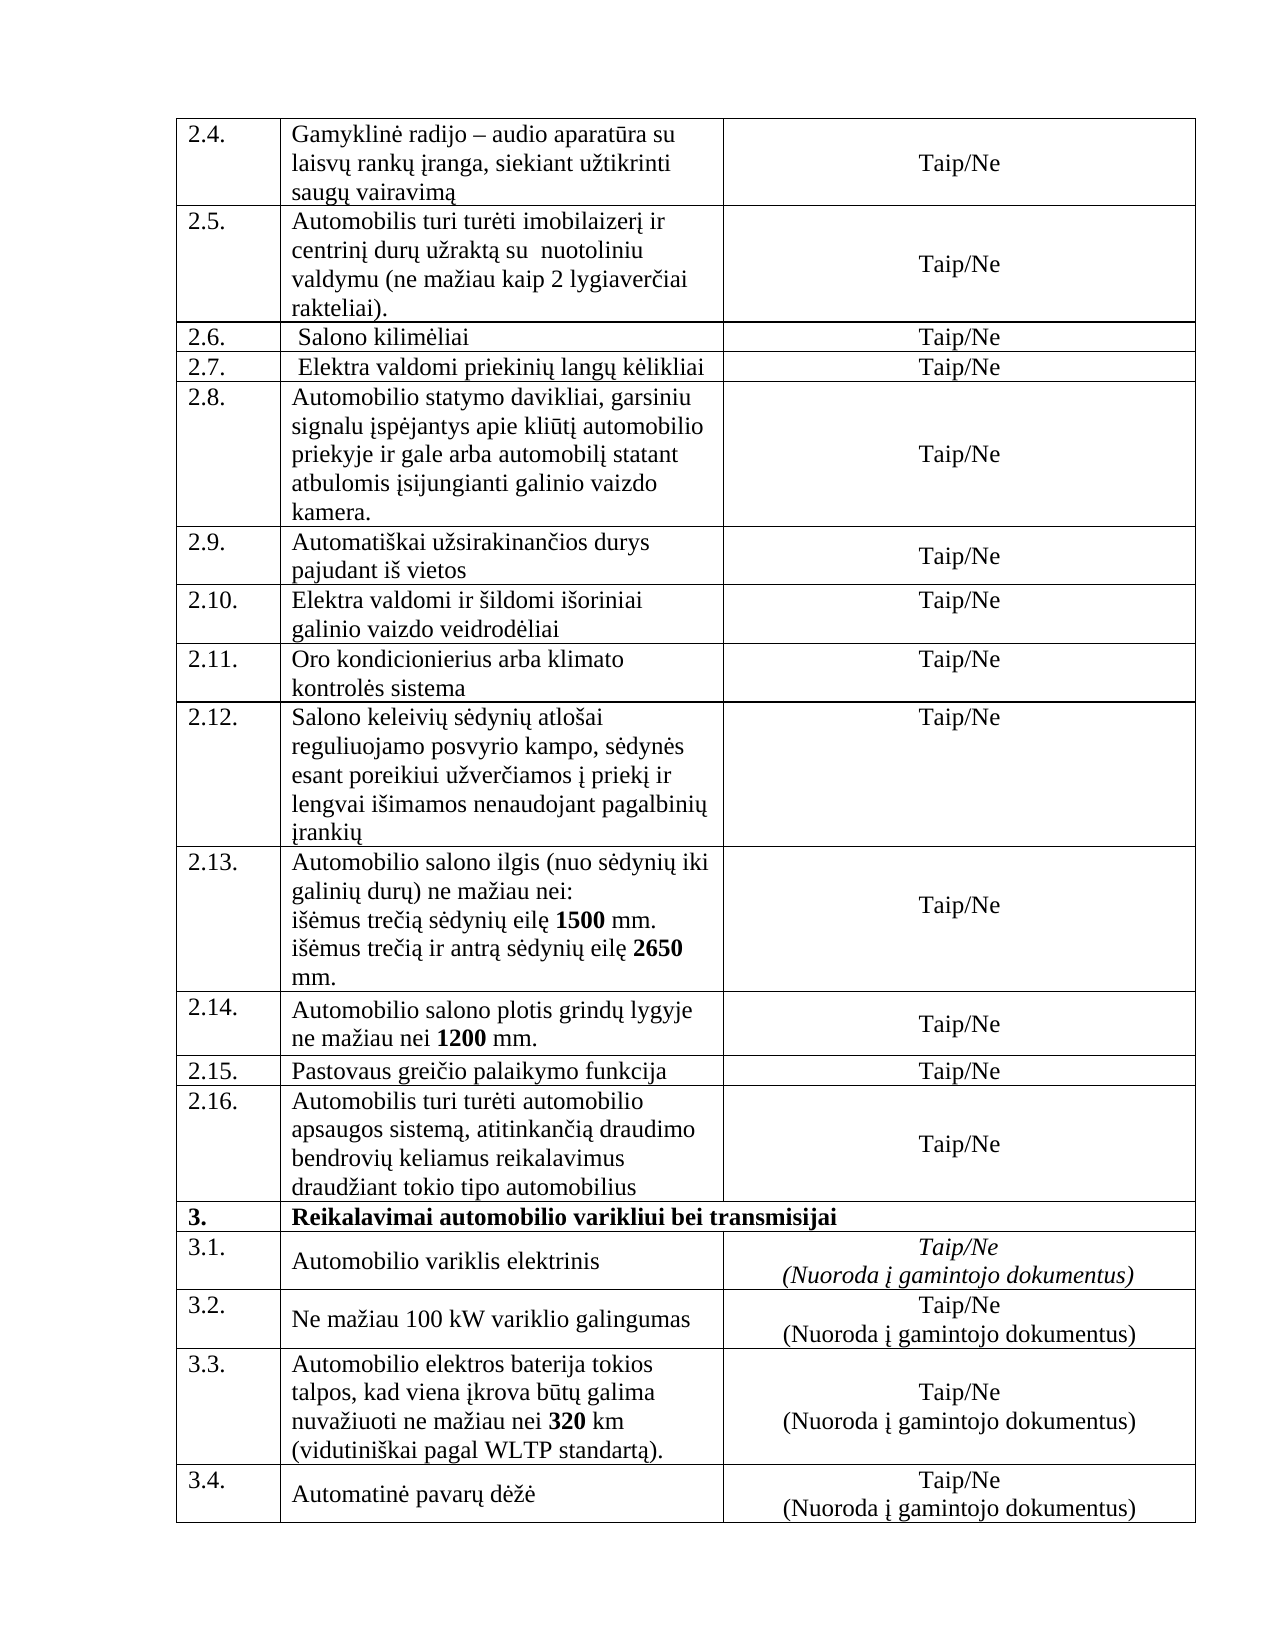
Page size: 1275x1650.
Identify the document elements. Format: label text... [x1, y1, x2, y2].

table_cell Oro kondicionierius arba klimato kontrolės sistema [281, 644, 723, 701]
table_cell Taip/Ne (Nuoroda į gamintojo dokumentus) [724, 1232, 1195, 1289]
table_cell Taip/Ne [724, 323, 1195, 351]
table_cell Automobilio variklis elektrinis [281, 1232, 723, 1289]
table_cell Taip/Ne [724, 119, 1195, 205]
table_cell 3.2. [177, 1290, 280, 1348]
table_cell 2.7. [177, 352, 280, 381]
table_cell Taip/Ne [724, 352, 1195, 381]
table_cell Automatinė pavarų dėžė [281, 1465, 723, 1522]
table_cell Taip/Ne [724, 644, 1195, 701]
table_cell 2.15. [177, 1056, 280, 1085]
table_cell Automatiškai užsirakinančios durys pajudant iš vietos [281, 527, 723, 584]
table_cell Taip/Ne [724, 1056, 1195, 1085]
table_cell Reikalavimai automobilio varikliui bei transmisijai [281, 1202, 1195, 1231]
table_cell Salono kilimėliai [281, 323, 723, 351]
table_cell Gamyklinė radijo – audio aparatūra su laisvų rankų įranga, siekiant užtikrinti saugų vairavimą [281, 119, 723, 205]
table_cell 2.14. [177, 992, 280, 1055]
table_cell Taip/Ne [724, 382, 1195, 526]
table_cell Ne mažiau 100 kW variklio galingumas [281, 1290, 723, 1348]
table_cell 3. [177, 1202, 280, 1231]
table_cell Taip/Ne (Nuoroda į gamintojo dokumentus) [724, 1290, 1195, 1348]
table_cell Taip/Ne [724, 847, 1195, 991]
table_cell Automobilio salono ilgis (nuo sėdynių iki galinių durų) ne mažiau nei: išėmus trečią sėdynių eilę 1500 mm. išėmus trečią ir antrą sėdynių eilę 2650 mm. [281, 847, 723, 991]
table_cell 2.16. [177, 1086, 280, 1201]
table_cell Salono keleivių sėdynių atlošai reguliuojamo posvyrio kampo, sėdynės esant poreikiui užverčiamos į priekį ir lengvai išimamos nenaudojant pagalbinių įrankių [281, 703, 723, 846]
table_cell 2.6. [177, 323, 280, 351]
table_cell Pastovaus greičio palaikymo funkcija [281, 1056, 723, 1085]
table_cell Taip/Ne [724, 1086, 1195, 1201]
table_cell Automobilio statymo davikliai, garsiniu signalu įspėjantys apie kliūtį automobilio priekyje ir gale arba automobilį statant atbulomis įsijungianti galinio vaizdo kamera. [281, 382, 723, 526]
table_cell Automobilis turi turėti automobilio apsaugos sistemą, atitinkančią draudimo bendrovių keliamus reikalavimus draudžiant tokio tipo automobilius [281, 1086, 723, 1201]
table_cell 2.4. [177, 119, 280, 205]
table_cell Taip/Ne [724, 527, 1195, 584]
table_cell 3.1. [177, 1232, 280, 1289]
table_cell Automobilis turi turėti imobilaizerį ir centrinį durų užraktą su nuotoliniu valdymu (ne mažiau kaip 2 lygiaverčiai rakteliai). [281, 206, 723, 321]
table_cell Automobilio elektros baterija tokios talpos, kad viena įkrova būtų galima nuvažiuoti ne mažiau nei 320 km (vidutiniškai pagal WLTP standartą). [281, 1349, 723, 1464]
table_cell 2.13. [177, 847, 280, 991]
table_cell Taip/Ne [724, 703, 1195, 846]
table_cell Taip/Ne (Nuoroda į gamintojo dokumentus) [724, 1349, 1195, 1464]
table_cell Elektra valdomi priekinių langų kėlikliai [281, 352, 723, 381]
table_cell 2.10. [177, 585, 280, 643]
table_cell Taip/Ne [724, 992, 1195, 1055]
table_cell Taip/Ne [724, 585, 1195, 643]
table_cell 2.9. [177, 527, 280, 584]
table_cell 2.11. [177, 644, 280, 701]
table_cell Automobilio salono plotis grindų lygyje ne mažiau nei 1200 mm. [281, 992, 723, 1055]
table_cell Taip/Ne [724, 206, 1195, 321]
table_cell 3.4. [177, 1465, 280, 1522]
table_cell 2.8. [177, 382, 280, 526]
table_cell 2.12. [177, 703, 280, 846]
table_cell 3.3. [177, 1349, 280, 1464]
table_cell 2.5. [177, 206, 280, 321]
table_cell Elektra valdomi ir šildomi išoriniai galinio vaizdo veidrodėliai [281, 585, 723, 643]
table_cell Taip/Ne (Nuoroda į gamintojo dokumentus) [724, 1465, 1195, 1522]
